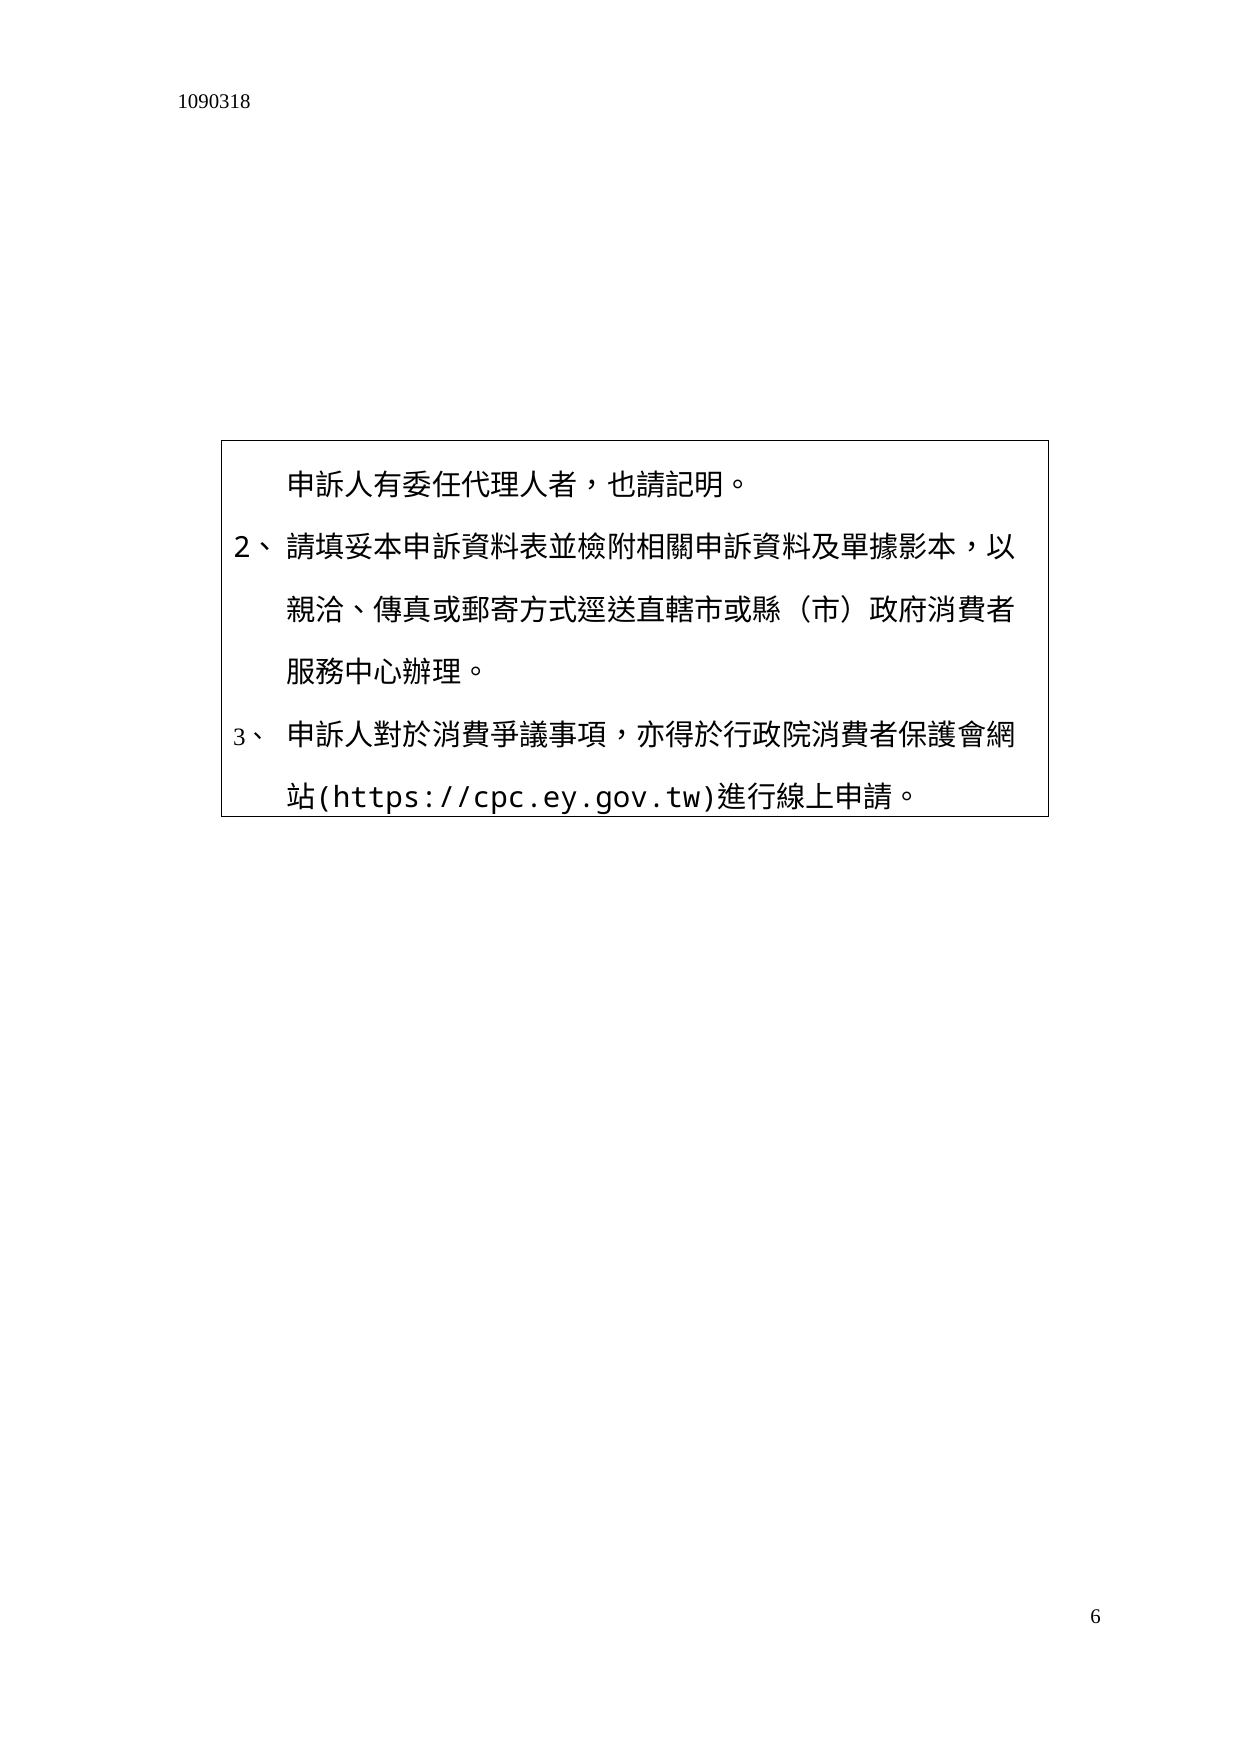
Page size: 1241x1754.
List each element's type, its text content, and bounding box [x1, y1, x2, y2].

table_cell 申訴人有委任代理人者，也請記明。 請填妥本申訴資料表並檢附相關申訴資料及單據影本，以親洽、傳真或郵寄方式逕送直轄市或縣（市）政府消費者服務中心辦理。 申訴人對於消費爭議事項，亦得於行政院消費者保護會網站(https://cpc.ey.gov.tw)進行線上申請。 [222, 441, 1048, 816]
